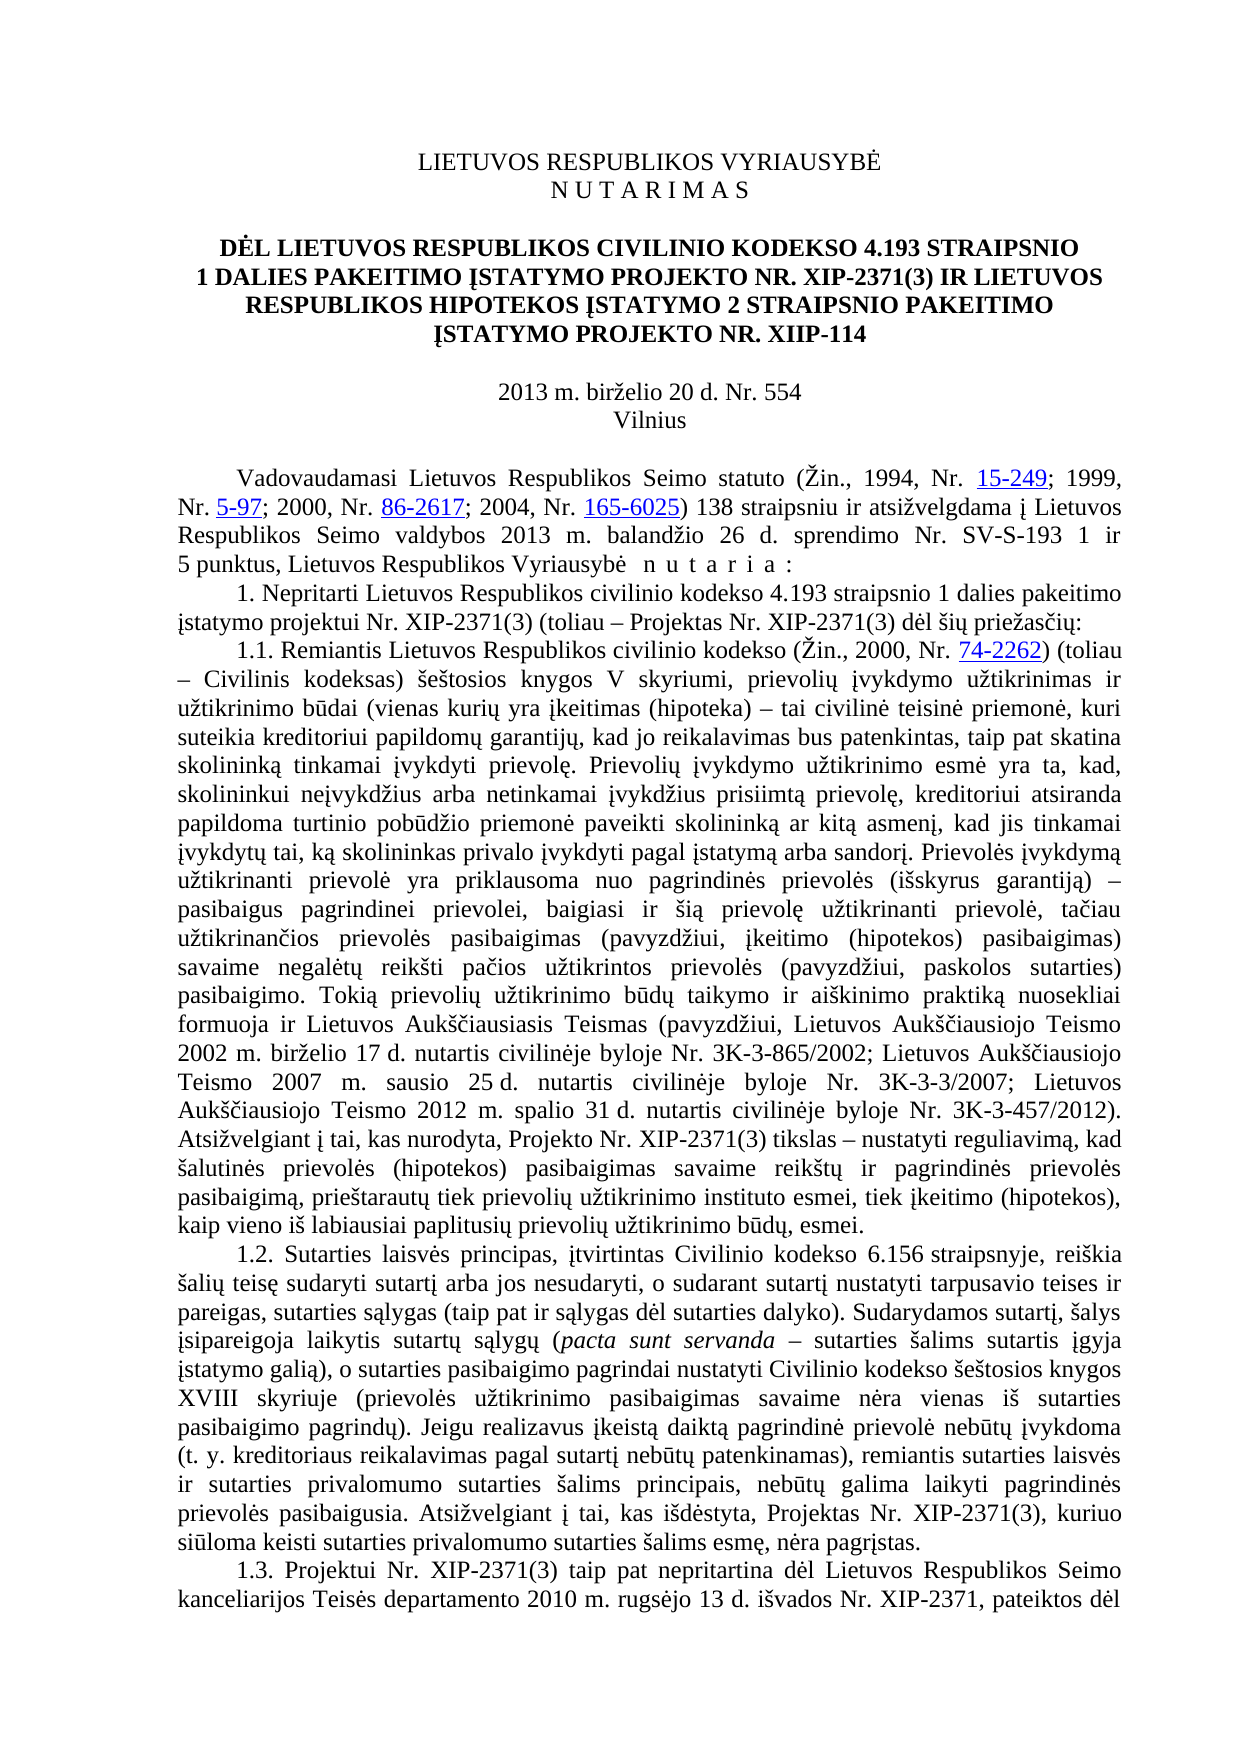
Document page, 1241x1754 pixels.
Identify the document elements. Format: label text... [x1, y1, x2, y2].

text 1.1. Remiantis Lietuvos Respublikos civilinio kodekso (Žin., 2000, Nr. 74-2262) (toliau – Civilinis kodeksas) šeštosios knygos V skyriumi, prievolių įvykdymo užtikrinimas ir užtikrinimo būdai (vienas kurių yra įkeitimas (hipoteka) – tai civilinė teisinė priemonė, kuri suteikia kreditoriui papildomų garantijų, kad jo reikalavimas bus patenkintas, taip pat skatina skolininką tinkamai įvykdyti prievolę. Prievolių įvykdymo užtikrinimo esmė yra ta, kad, skolininkui neįvykdžius arba netinkamai įvykdžius prisiimtą prievolę, kreditoriui atsiranda papildoma turtinio pobūdžio priemonė paveikti skolininką ar kitą asmenį, kad jis tinkamai įvykdytų tai, ką skolininkas privalo įvykdyti pagal įstatymą arba sandorį. Prievolės įvykdymą užtikrinanti prievolė yra priklausoma nuo pagrindinės prievolės (išskyrus garantiją) – pasibaigus pagrindinei prievolei, baigiasi ir šią prievolę užtikrinanti prievolė, tačiau užtikrinančios prievolės pasibaigimas (pavyzdžiui, įkeitimo (hipotekos) pasibaigimas) savaime negalėtų reikšti pačios užtikrintos prievolės (pavyzdžiui, paskolos sutarties) pasibaigimo. Tokią prievolių užtikrinimo būdų taikymo ir aiškinimo praktiką nuosekliai formuoja ir Lietuvos Aukščiausiasis Teismas (pavyzdžiui, Lietuvos Aukščiausiojo Teismo 2002 m. birželio 17 d. nutartis civilinėje byloje Nr. 3K-3-865/2002; Lietuvos Aukščiausiojo Teismo 2007 m. sausio 25 d. nutartis civilinėje byloje Nr. 3K-3-3/2007; Lietuvos Aukščiausiojo Teismo 2012 m. spalio 31 d. nutartis civilinėje byloje Nr. 3K-3-457/2012). Atsižvelgiant į tai, kas nurodyta, Projekto Nr. xip-2371(3) tikslas – nustatyti reguliavimą, kad šalutinės prievolės (hipotekos) pasibaigimas savaime reikštų ir pagrindinės prievolės pasibaigimą, prieštarautų tiek prievolių užtikrinimo instituto esmei, tiek įkeitimo (hipotekos), kaip vieno iš labiausiai paplitusių prievolių užtikrinimo būdų, esmei. [177, 636, 1122, 1239]
text Vilnius [177, 406, 1122, 434]
text Lietuvos Respublikos Vyriausybė [177, 147, 1122, 176]
text NUTARIMAS [177, 176, 1122, 204]
text 1.3. Projektui Nr. xip-2371(3) taip pat nepritartina dėl Lietuvos Respublikos Seimo kanceliarijos Teisės departamento 2010 m. rugsėjo 13 d. išvados Nr. XIP-2371, pateiktos dėl [177, 1556, 1122, 1613]
text Dėl LIETUVOS RESPUBLIKOS CIVILINIO KODEKSO 4.193 straipsnio 1 dalies pakeitimo įstatymo projekto nr. xip-2371(3) ir lietuvos respublikos hipotekos įstatymo 2 straipsnio pakeitimo įstatymo projekto nr. xiip-114 [177, 233, 1122, 348]
text 1. Nepritarti Lietuvos Respublikos civilinio kodekso 4.193 straipsnio 1 dalies pakeitimo įstatymo projektui Nr. xip-2371(3) (toliau – Projektas Nr. xip-2371(3) dėl šių priežasčių: [177, 578, 1122, 636]
text 1.2. Sutarties laisvės principas, įtvirtintas Civilinio kodekso 6.156 straipsnyje, reiškia šalių teisę sudaryti sutartį arba jos nesudaryti, o sudarant sutartį nustatyti tarpusavio teises ir pareigas, sutarties sąlygas (taip pat ir sąlygas dėl sutarties dalyko). Sudarydamos sutartį, šalys įsipareigoja laikytis sutartų sąlygų (pacta sunt servanda – sutarties šalims sutartis įgyja įstatymo galią), o sutarties pasibaigimo pagrindai nustatyti Civilinio kodekso šeštosios knygos XVIII skyriuje (prievolės užtikrinimo pasibaigimas savaime nėra vienas iš sutarties pasibaigimo pagrindų). Jeigu realizavus įkeistą daiktą pagrindinė prievolė nebūtų įvykdoma (t. y. kreditoriaus reikalavimas pagal sutartį nebūtų patenkinamas), remiantis sutarties laisvės ir sutarties privalomumo sutarties šalims principais, nebūtų galima laikyti pagrindinės prievolės pasibaigusia. Atsižvelgiant į tai, kas išdėstyta, Projektas Nr. xip-2371(3), kuriuo siūloma keisti sutarties privalomumo sutarties šalims esmę, nėra pagrįstas. [177, 1239, 1122, 1556]
text Vadovaudamasi Lietuvos Respublikos Seimo statuto (Žin., 1994, Nr. 15-249; 1999, Nr. 5-97; 2000, Nr. 86-2617; 2004, Nr. 165-6025) 138 straipsniu ir atsižvelgdama į Lietuvos Respublikos Seimo valdybos 2013 m. balandžio 26 d. sprendimo Nr. SV-S-193 1 ir 5 punktus, Lietuvos Respublikos Vyriausybė nutaria: [177, 463, 1122, 578]
text 2013 m. birželio 20 d. Nr. 554 [177, 377, 1122, 406]
